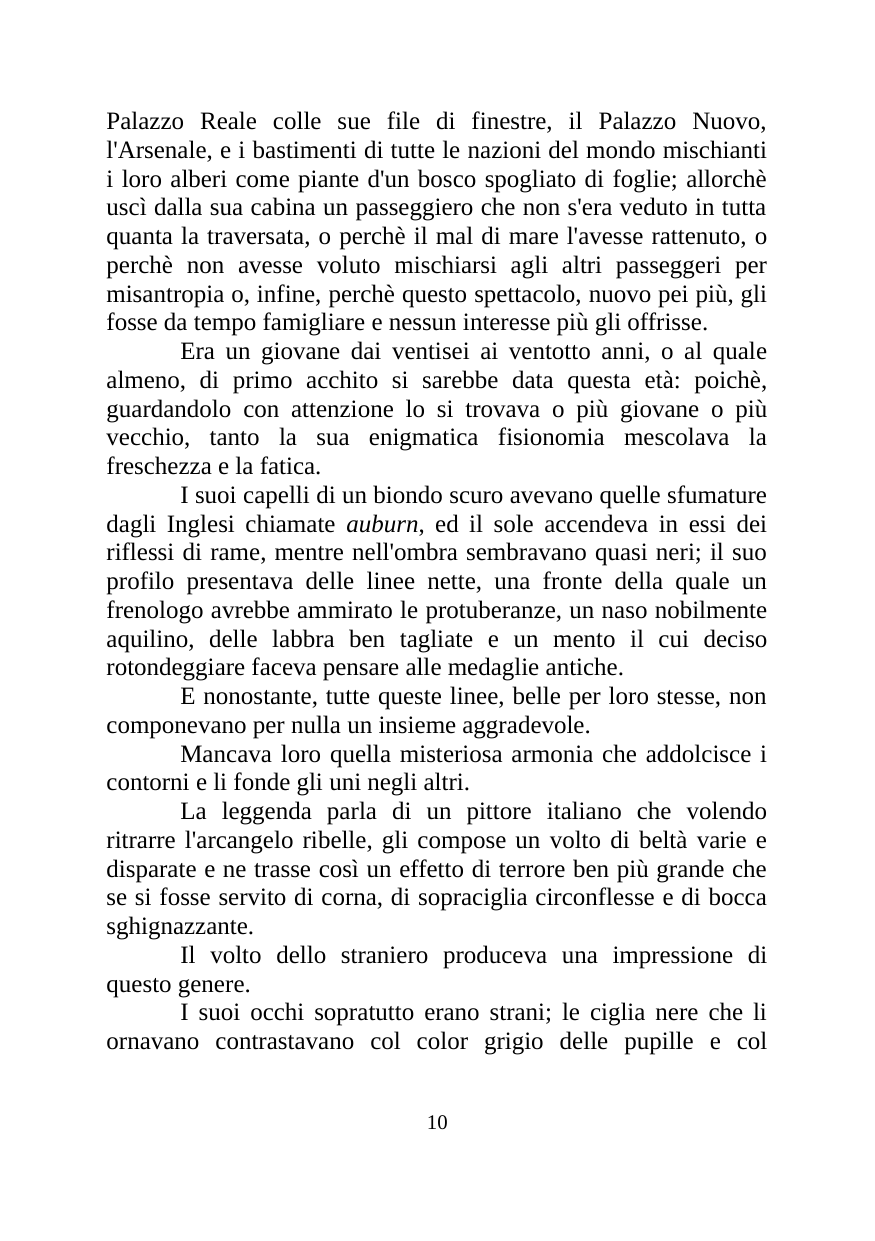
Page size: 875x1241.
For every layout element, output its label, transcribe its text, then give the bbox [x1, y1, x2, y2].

text Il volto dello straniero produceva una impressione di questo genere. [106, 940, 768, 997]
text Mancava loro quella misteriosa armonia che addolcisce i contorni e li fonde gli uni negli altri. [106, 739, 768, 796]
text La leggenda parla di un pittore italiano che volendo ritrarre l'arcangelo ribelle, gli compose un volto di beltà varie e disparate e ne trasse così un effetto di terrore ben più grande che se si fosse servito di corna, di sopraciglia circonflesse e di bocca sghignazzante. [106, 796, 768, 940]
text E nonostante, tutte queste linee, belle per loro stesse, non componevano per nulla un insieme aggradevole. [106, 681, 768, 739]
text I suoi capelli di un biondo scuro avevano quelle sfumature dagli Inglesi chiamate auburn, ed il sole accendeva in essi dei riflessi di rame, mentre nell'ombra sembravano quasi neri; il suo profilo presentava delle linee nette, una fronte della quale un frenologo avrebbe ammirato le protuberanze, un naso nobilmente aquilino, delle labbra ben tagliate e un mento il cui deciso rotondeggiare faceva pensare alle medaglie antiche. [106, 480, 768, 681]
text Era un giovane dai ventisei ai ventotto anni, o al quale almeno, di primo acchito si sarebbe data questa età: poichè, guardandolo con attenzione lo si trovava o più giovane o più vecchio, tanto la sua enigmatica fisionomia mescolava la freschezza e la fatica. [106, 336, 768, 480]
text I suoi occhi sopratutto erano strani; le ciglia nere che li ornavano contrastavano col color grigio delle pupille e col [106, 997, 768, 1055]
text Palazzo Reale colle sue file di finestre, il Palazzo Nuovo, l'Arsenale, e i bastimenti di tutte le nazioni del mondo mischianti i loro alberi come piante d'un bosco spogliato di foglie; allorchè uscì dalla sua cabina un passeggiero che non s'era veduto in tutta quanta la traversata, o perchè il mal di mare l'avesse rattenuto, o perchè non avesse voluto mischiarsi agli altri passeggeri per misantropia o, infine, perchè questo spettacolo, nuovo pei più, gli fosse da tempo famigliare e nessun interesse più gli offrisse. [106, 106, 768, 336]
